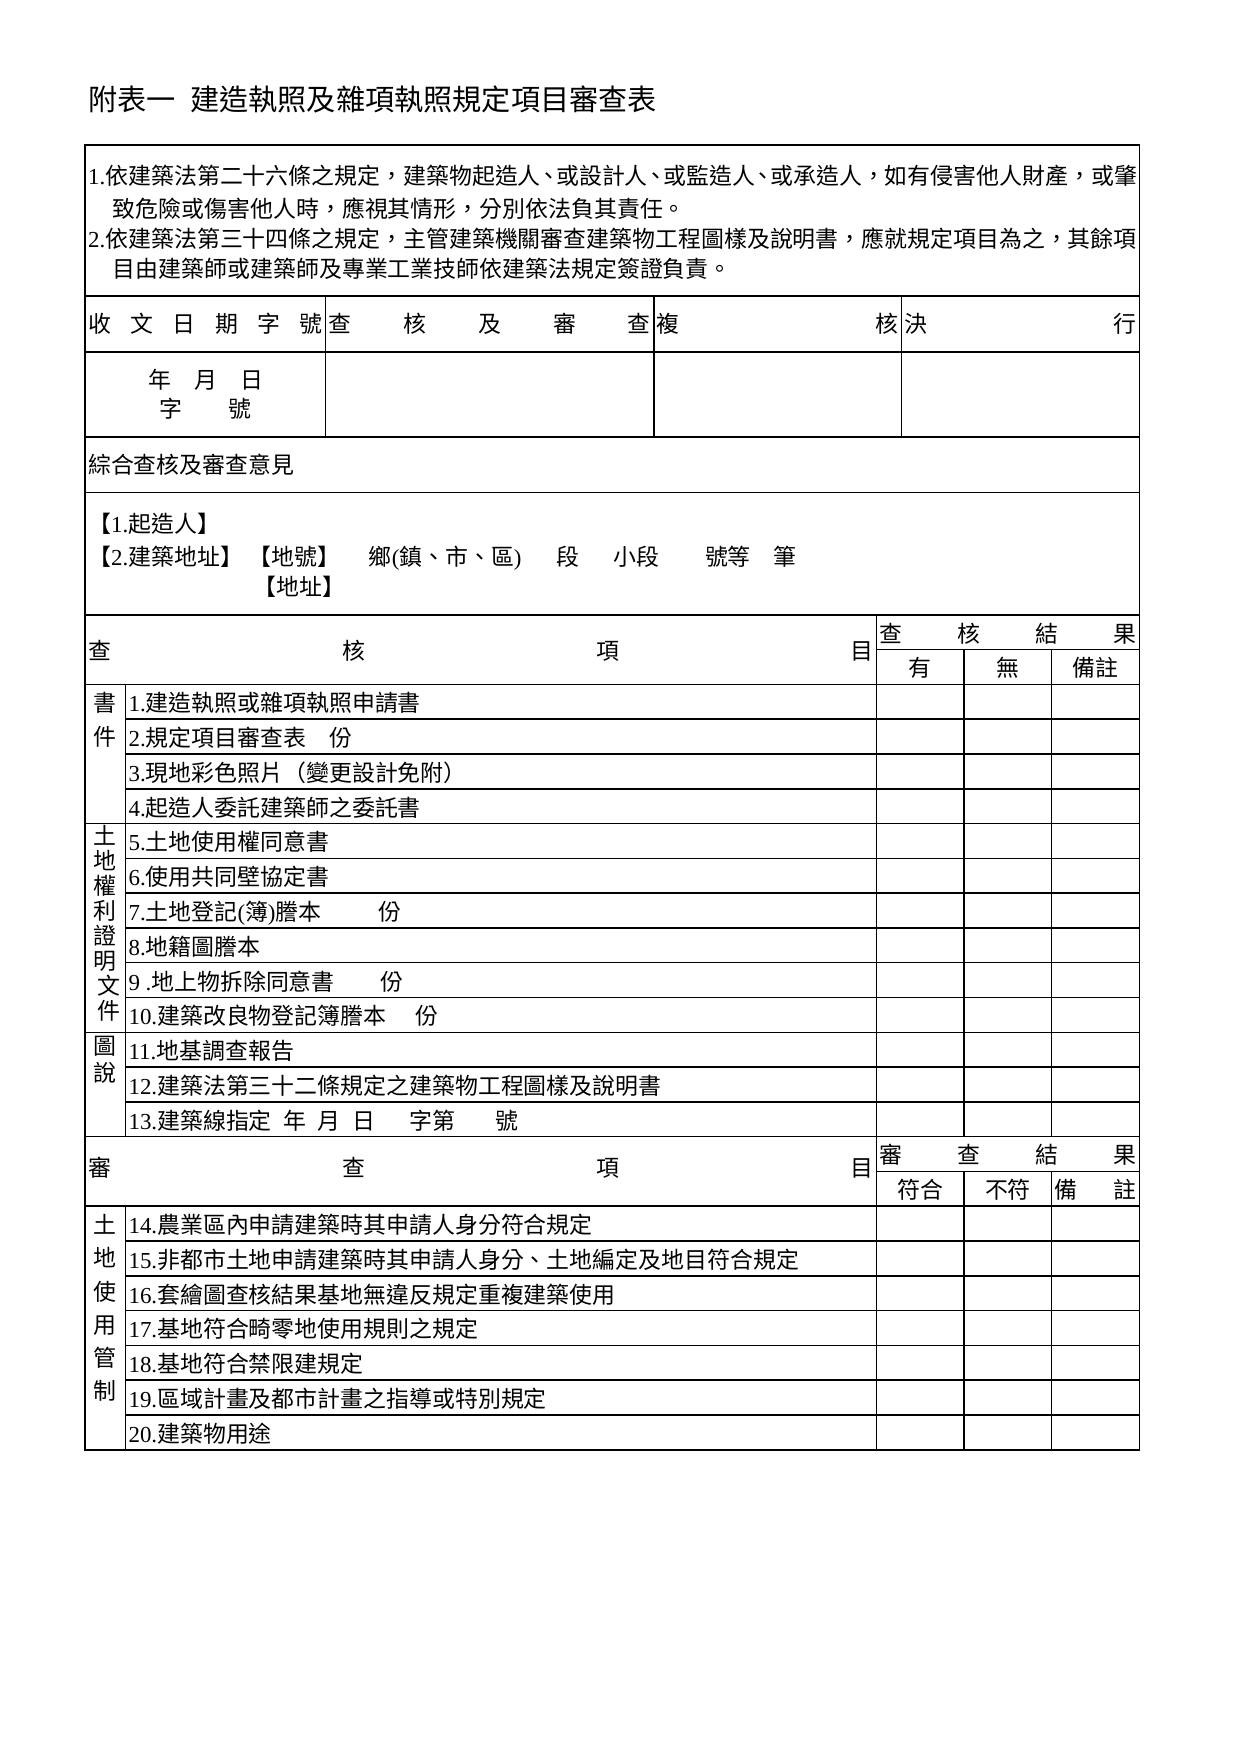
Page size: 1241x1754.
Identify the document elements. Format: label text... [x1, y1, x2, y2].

table_cell 收文日期字號 [86, 297, 325, 351]
table_cell [1052, 1277, 1139, 1310]
table_cell 年 月 日 字 號 [86, 353, 325, 436]
table_cell 審查結果 [877, 1137, 1139, 1171]
table_cell 查核項目 [86, 616, 876, 683]
table_cell [877, 755, 963, 788]
table_cell [965, 929, 1051, 962]
table_cell 3.現地彩色照片（變更設計免附） [126, 755, 876, 788]
table_cell [1052, 963, 1139, 997]
table_cell 查核及審查 [326, 297, 653, 351]
table_cell 5.土地使用權同意書 [126, 824, 876, 857]
table_cell [965, 1033, 1051, 1066]
table_cell [1052, 1207, 1139, 1240]
table_cell [1052, 1068, 1139, 1101]
table_cell [877, 790, 963, 823]
table_cell 複核 [655, 297, 901, 351]
table_cell [1052, 1416, 1139, 1449]
table_cell [965, 1207, 1051, 1240]
table_cell [1052, 1103, 1139, 1136]
table_cell 15.非都市土地申請建築時其申請人身分、土地編定及地目符合規定 [126, 1242, 876, 1275]
table_cell [877, 929, 963, 962]
table_cell [877, 685, 963, 718]
table_cell [877, 1033, 963, 1066]
table_cell 不符 [965, 1172, 1051, 1205]
table_cell 11.地基調查報告 [126, 1033, 876, 1066]
table_cell [965, 963, 1051, 997]
table_cell [965, 755, 1051, 788]
table_cell [1052, 685, 1139, 718]
table_cell 2.規定項目審查表 份 [126, 720, 876, 753]
table_cell [965, 1277, 1051, 1310]
table_cell 土地使用管制 [86, 1207, 125, 1449]
table_cell 9 .地上物拆除同意書 份 [126, 963, 876, 997]
table_cell 書件 [86, 685, 125, 823]
table_cell [877, 1068, 963, 1101]
table_cell [326, 353, 653, 436]
table_cell [965, 685, 1051, 718]
table_cell [1052, 755, 1139, 788]
table_cell 17.基地符合畸零地使用規則之規定 [126, 1311, 876, 1344]
table_cell 土地 權利 證明 文件 [86, 824, 125, 1031]
table_cell 符合 [877, 1172, 963, 1205]
table_cell 綜合查核及審查意見 [86, 438, 1139, 492]
table_cell [965, 998, 1051, 1031]
table_cell 8.地籍圖謄本 [126, 929, 876, 962]
table_cell 13.建築線指定 年 月 日 字第 號 [126, 1103, 876, 1136]
table_cell [1052, 894, 1139, 927]
table_cell 審查項目 [86, 1137, 876, 1205]
table_cell 查核結果 [877, 616, 1139, 649]
table_cell 18.基地符合禁限建規定 [126, 1346, 876, 1379]
table_cell [1052, 1311, 1139, 1344]
table_cell [1052, 824, 1139, 857]
table_cell [877, 1311, 963, 1344]
table_cell 4.起造人委託建築師之委託書 [126, 790, 876, 823]
table_cell [1052, 998, 1139, 1031]
table_cell [965, 1416, 1051, 1449]
table_cell 備註 [1052, 1172, 1139, 1205]
table_cell 1.建造執照或雜項執照申請書 [126, 685, 876, 718]
table_cell 12.建築法第三十二條規定之建築物工程圖樣及說明書 [126, 1068, 876, 1101]
table_header 附表一 建造執照及雜項執照規定項目審查表 [85, 77, 964, 144]
table_cell [965, 720, 1051, 753]
table_cell [877, 963, 963, 997]
table_cell 備註 [1052, 650, 1139, 683]
table_cell [965, 859, 1051, 892]
table_cell [1052, 1346, 1139, 1379]
table_cell [965, 1381, 1051, 1414]
table_cell [1052, 1381, 1139, 1414]
table_cell 無 [965, 650, 1051, 683]
table_header [964, 77, 1139, 144]
table_cell [965, 1346, 1051, 1379]
table_cell [1052, 790, 1139, 823]
table_cell 圖說 [86, 1033, 125, 1136]
table_cell [877, 894, 963, 927]
table_cell 1.依建築法第二十六條之規定，建築物起造人、或設計人、或監造人、或承造人，如有侵害他人財產，或肇致危險或傷害他人時，應視其情形，分別依法負其責任。 2.依建築法第三十四條之規定，主管建築機關審查建築物工程圖樣及說明書，應就規定項目為之，其餘項目由建築師或建築師及專業工業技師依建築法規定簽證負責。 [86, 146, 1139, 295]
table_cell [877, 824, 963, 857]
table_cell [877, 859, 963, 892]
table_cell 14.農業區內申請建築時其申請人身分符合規定 [126, 1207, 876, 1240]
table_cell [877, 1103, 963, 1136]
table_cell [877, 998, 963, 1031]
table_cell [877, 1207, 963, 1240]
table_cell 決 行 [902, 297, 1139, 351]
table_cell 19.區域計畫及都市計畫之指導或特別規定 [126, 1381, 876, 1414]
table_cell 【1.起造人】 【2.建築地址】 【地號】 鄉(鎮、市、區) 段 小段 號等 筆 【地址】 [86, 493, 1139, 614]
table_cell [877, 1381, 963, 1414]
table_cell [902, 353, 1139, 436]
table_cell [877, 720, 963, 753]
table_cell [965, 790, 1051, 823]
table_cell [965, 824, 1051, 857]
table_cell 有 [877, 650, 963, 683]
table_cell 7.土地登記(簿)謄本 份 [126, 894, 876, 927]
table_cell [877, 1346, 963, 1379]
table_cell 10.建築改良物登記簿謄本 份 [126, 998, 876, 1031]
table_cell [1052, 929, 1139, 962]
table_cell [965, 1068, 1051, 1101]
table_cell [965, 1311, 1051, 1344]
table_cell [877, 1416, 963, 1449]
table_cell [1052, 1033, 1139, 1066]
table_cell [877, 1242, 963, 1275]
table_cell [965, 894, 1051, 927]
table_cell 16.套繪圖查核結果基地無違反規定重複建築使用 [126, 1277, 876, 1310]
table_cell 20.建築物用途 [126, 1416, 876, 1449]
table_cell [877, 1277, 963, 1310]
table_cell [965, 1103, 1051, 1136]
table_cell [1052, 859, 1139, 892]
table_cell [655, 353, 901, 436]
table_cell [965, 1242, 1051, 1275]
table_cell 6.使用共同壁協定書 [126, 859, 876, 892]
table_cell [1052, 720, 1139, 753]
table_cell [1052, 1242, 1139, 1275]
